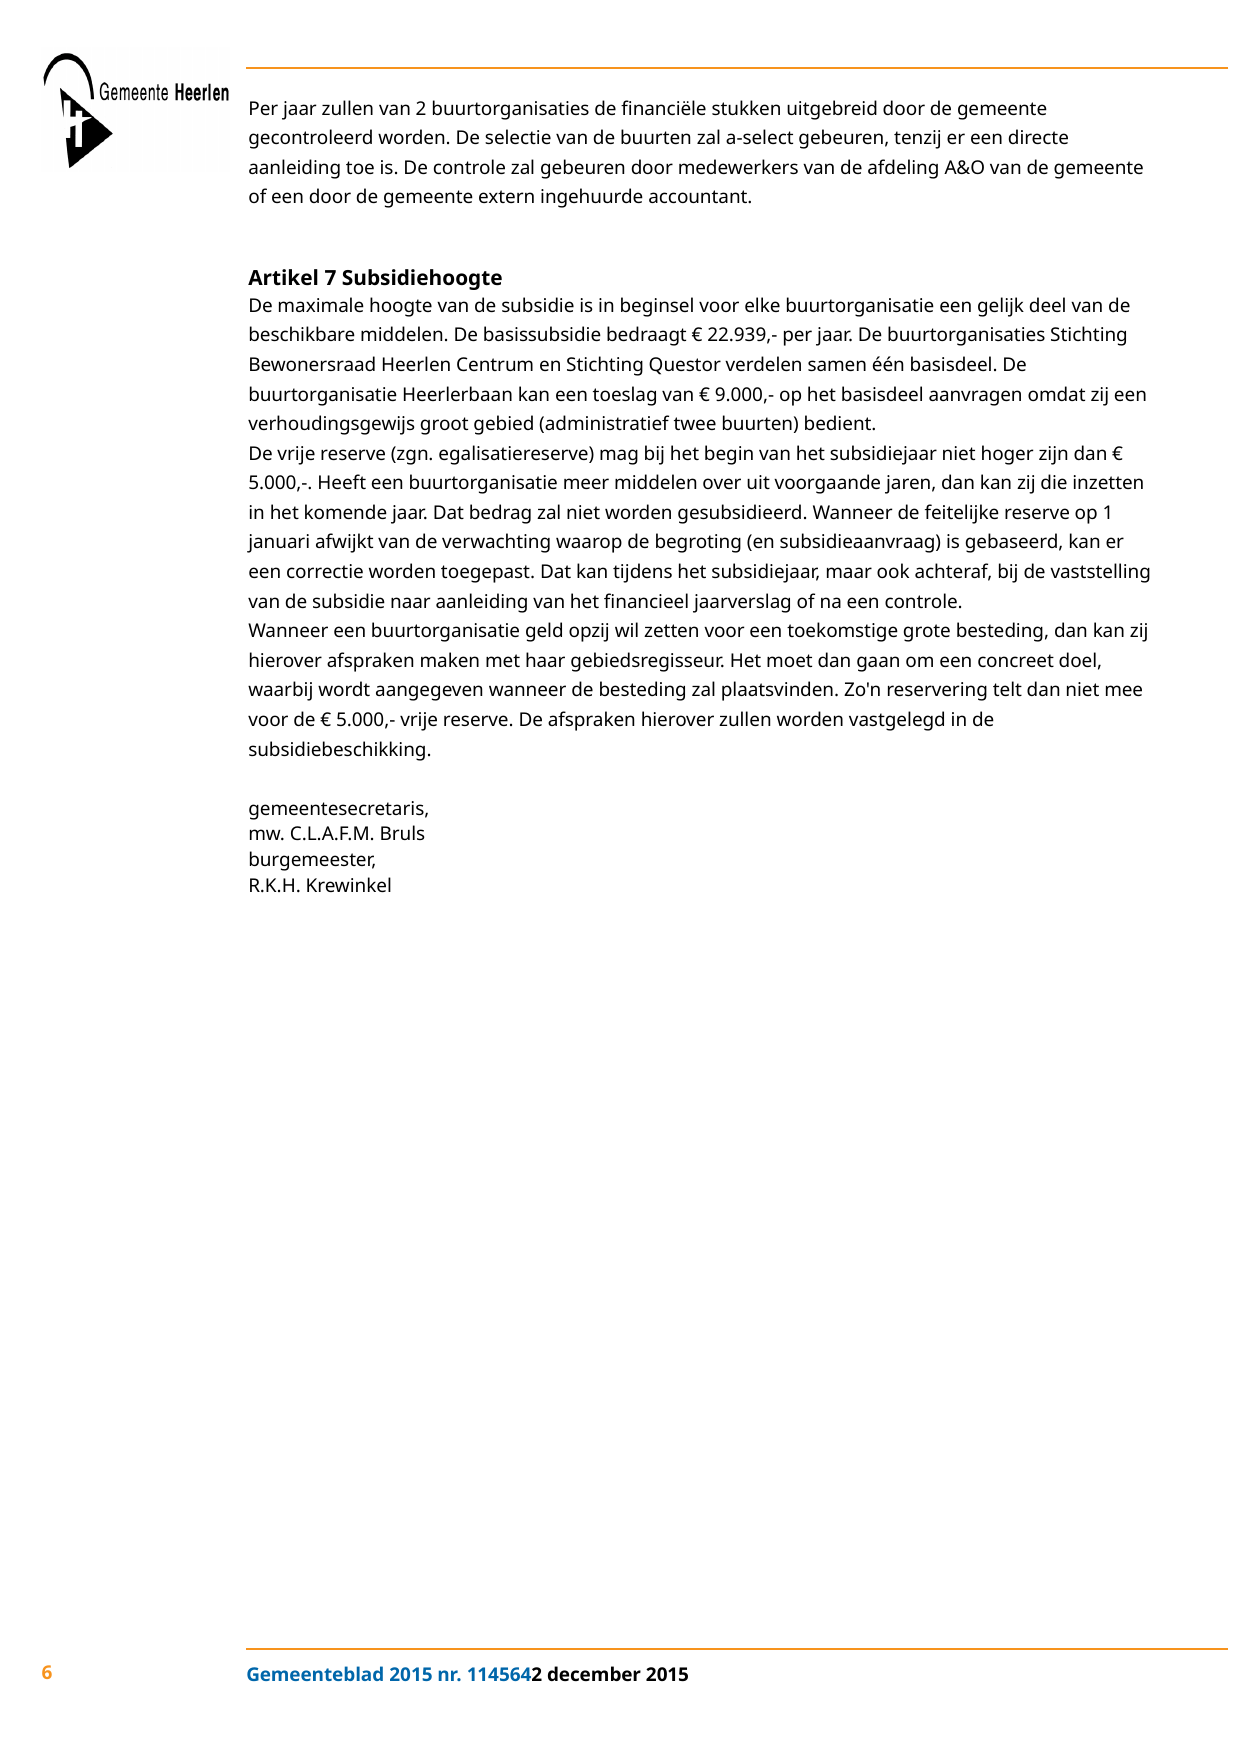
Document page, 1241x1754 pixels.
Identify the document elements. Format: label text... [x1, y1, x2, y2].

text burgemeester, [248, 846, 1152, 872]
text mw. C.L.A.F.M. Bruls [248, 821, 1152, 846]
text Per jaar zullen van 2 buurtorganisaties de financiële stukken uitgebreid door de gemeente gecontroleerd worden. De selectie van de buurten zal a-select gebeuren, tenzij er een directe aanleiding toe is. De controle zal gebeuren door medewerkers van de afdeling A&O van de gemeente of een door de gemeente extern ingehuurde accountant. [248, 95, 1152, 209]
text Artikel 7 Subsidiehoogte [248, 263, 1152, 292]
text De vrije reserve (zgn. egalisatiereserve) mag bij het begin van het subsidiejaar niet hoger zijn dan € 5.000,-. Heeft een buurtorganisatie meer middelen over uit voorgaande jaren, dan kan zij die inzetten in het komende jaar. Dat bedrag zal niet worden gesubsidieerd. Wanneer de feitelijke reserve op 1 januari afwijkt van de verwachting waarop de begroting (en subsidieaanvraag) is gebaseerd, kan er een correctie worden toegepast. Dat kan tijdens het subsidiejaar, maar ook achteraf, bij de vaststelling van de subsidie naar aanleiding van het financieel jaarverslag of na een controle. [248, 440, 1152, 613]
text R.K.H. Krewinkel [248, 872, 1152, 898]
text gemeentesecretaris, [248, 795, 1152, 821]
picture [41, 47, 231, 172]
text Wanneer een buurtorganisatie geld opzij wil zetten voor een toekomstige grote besteding, dan kan zij hierover afspraken maken met haar gebiedsregisseur. Het moet dan gaan om een concreet doel, waarbij wordt aangegeven wanneer de besteding zal plaatsvinden. Zo'n reservering telt dan niet mee voor de € 5.000,- vrije reserve. De afspraken hierover zullen worden vastgelegd in de subsidiebeschikking. [248, 617, 1152, 761]
text De maximale hoogte van de subsidie is in beginsel voor elke buurtorganisatie een gelijk deel van de beschikbare middelen. De basissubsidie bedraagt € 22.939,- per jaar. De buurtorganisaties Stichting Bewonersraad Heerlen Centrum en Stichting Questor verdelen samen één basisdeel. De buurtorganisatie Heerlerbaan kan een toeslag van € 9.000,- op het basisdeel aanvragen omdat zij een verhoudingsgewijs groot gebied (administratief twee buurten) bedient. [248, 292, 1152, 436]
